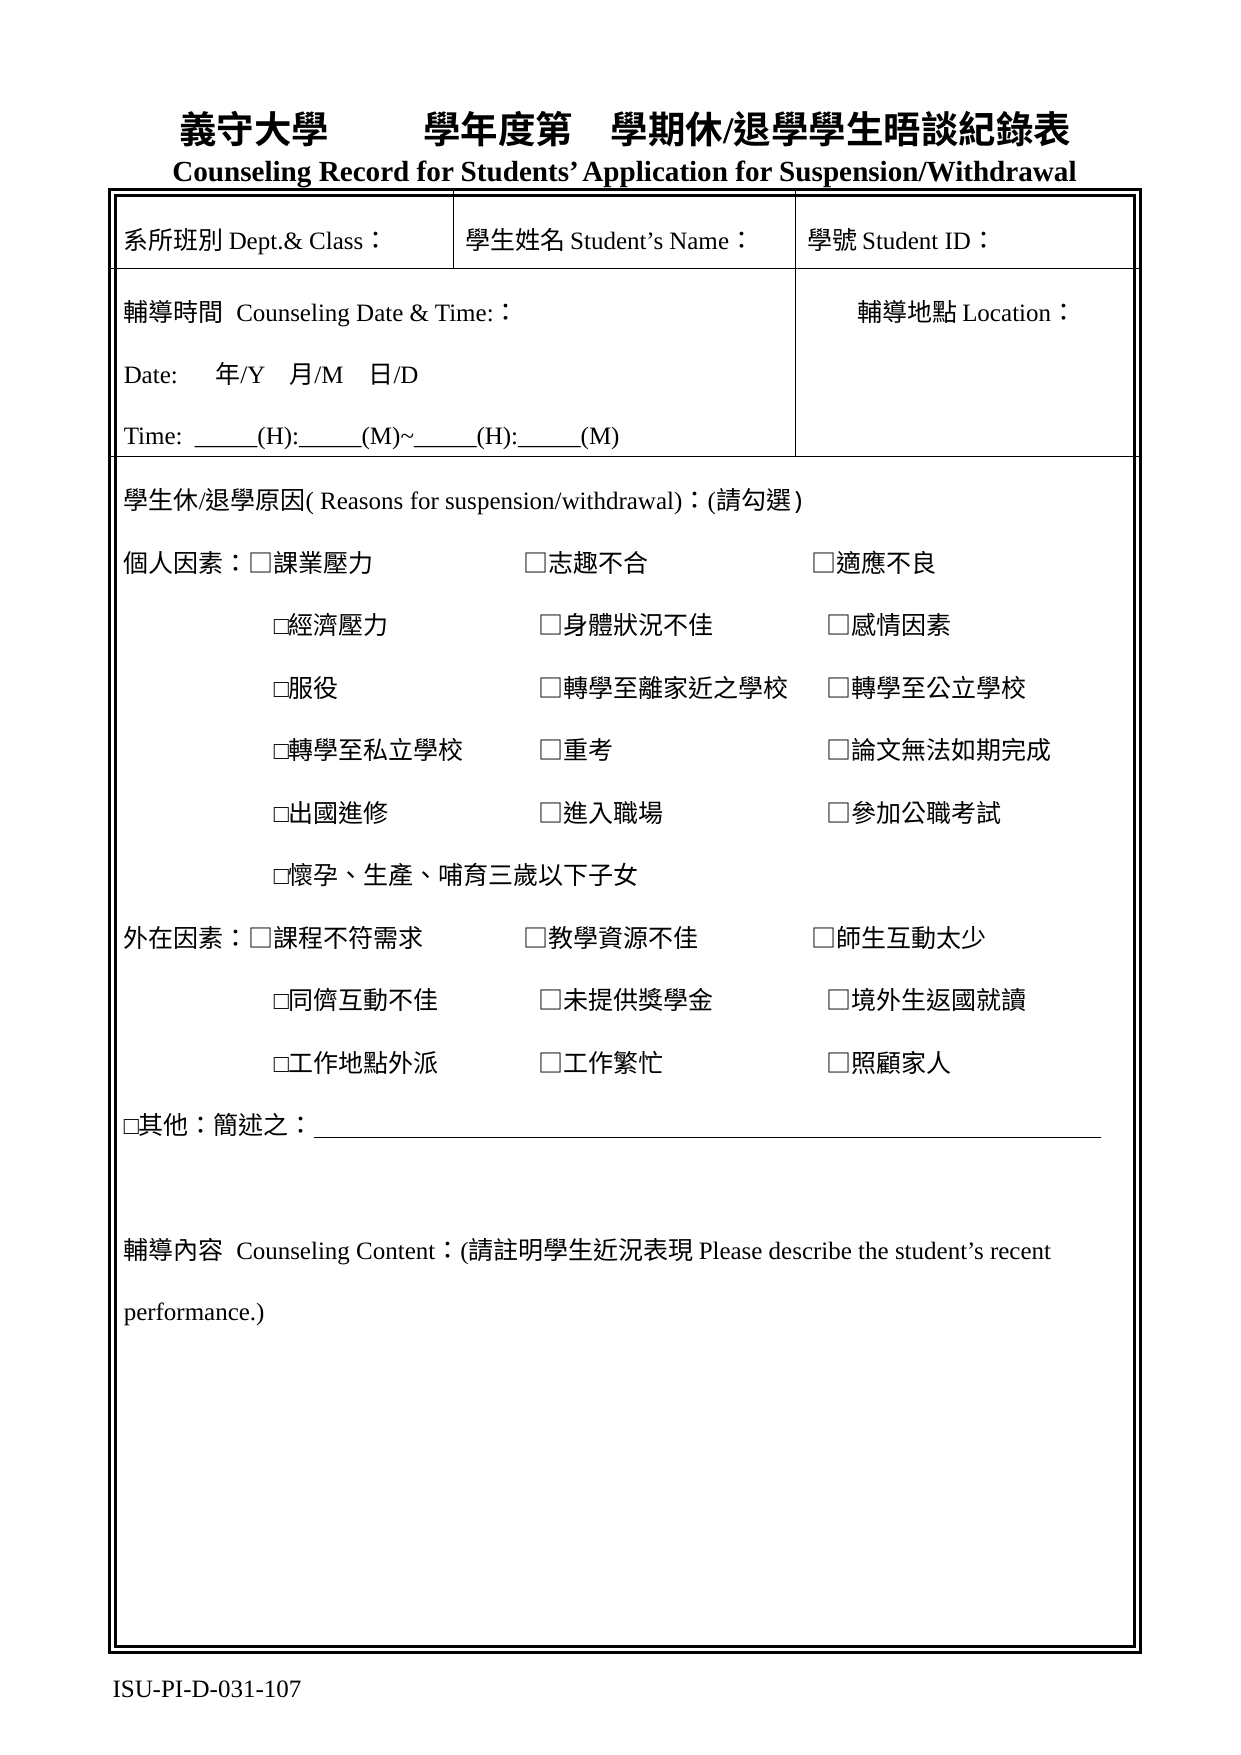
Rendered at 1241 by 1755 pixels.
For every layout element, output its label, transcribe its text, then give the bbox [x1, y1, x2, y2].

table_header 系所班別Dept.& Class： [112, 191, 453, 267]
table_cell 學生休/退學原因( Reasons for suspension/withdrawal)：(請勾選) 個人因素：□課業壓力 □志趣不合 □適應不良 □經濟壓力 □身體狀況不佳 □感情因素 □服役 □轉學至離家近之學校 □轉學至公立學校 □轉學至私立學校 □重考 □論文無法如期完成 □出國進修 □進入職場 □參加公職考試 □懷孕、生產、哺育三歲以下子女 外在因素：□課程不符需求 □教學資源不佳 □師生互動太少 □同儕互動不佳 □未提供獎學金 □境外生返國就讀 □工作地點外派 □工作繁忙 □照顧家人 □其他：簡述之： 輔導內容 Counseling Content：(請註明學生近況表現Please describe the student’s recent performance.) [117, 457, 1133, 1644]
table_cell 輔導時間 Counseling Date & Time:： Date: 年/Y 月/M 日/D Time: _____(H):_____(M)~_____(H):_____(M) [117, 269, 795, 456]
table_header 學號Student ID： [796, 191, 1137, 267]
text Counseling Record for Students’ Application for Suspension/Withdrawal [112, 154, 1137, 188]
table_header 學生姓名Student’s Name： [454, 197, 795, 267]
text 義守大學 學年度第 學期休/退學學生晤談紀錄表 [112, 100, 1137, 154]
table_cell 輔導地點Location： [796, 269, 1133, 456]
